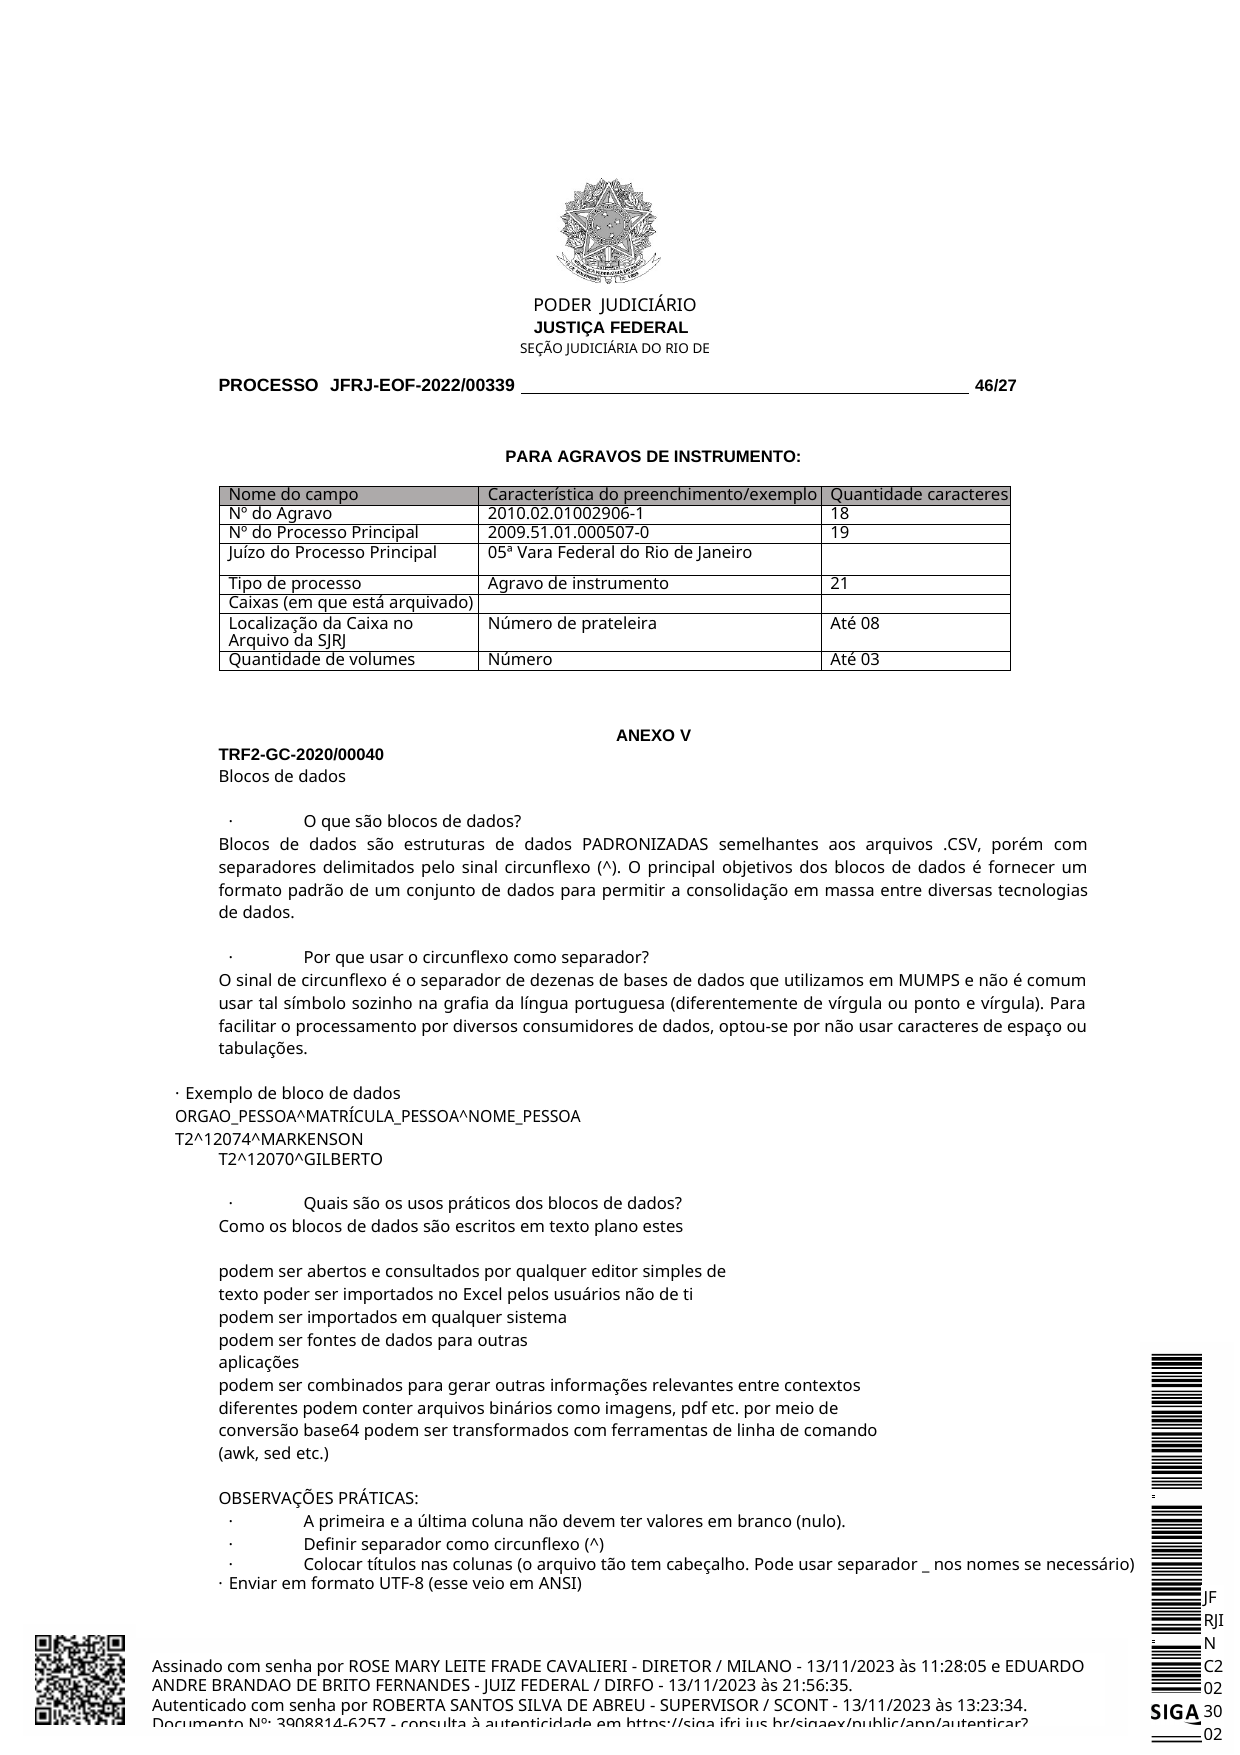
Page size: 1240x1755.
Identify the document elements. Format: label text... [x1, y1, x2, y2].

table_header Característica do preenchimento/exemplo [479, 487, 821, 505]
table_cell Juízo do Processo Principal [220, 544, 478, 575]
table_cell Localização da Caixa no Arquivo da SJRJ [220, 614, 478, 651]
subtitle TRF2-GC-2020/00040 [218, 745, 1239, 764]
table_cell [479, 595, 821, 613]
list Exemplo de bloco de dados ORGAO_PESSOA^MATRÍCULA_PESSOA^NOME_PESSOA T2^12074^MARKENSON [175, 1082, 675, 1150]
table_cell Agravo de instrumento [479, 576, 821, 594]
table_cell Caixas (em que está arquivado) [220, 595, 478, 613]
table_cell [822, 544, 1010, 575]
list Quais são os usos práticos dos blocos de dados? [228, 1192, 1239, 1214]
table_cell 21 [822, 576, 1010, 594]
list Definir separador como circunflexo (^) [228, 1532, 1140, 1555]
list Por que usar o circunflexo como separador? [228, 946, 1239, 969]
table_cell Até 03 [822, 652, 1010, 670]
text OBSERVAÇÕES PRÁTICAS: [218, 1487, 1140, 1509]
table_cell Tipo de processo [220, 576, 478, 594]
text podem ser combinados para gerar outras informações relevantes entre contextos diferentes podem conter arquivos binários como imagens, pdf etc. por meio de conversão base64 podem ser transformados com ferramentas de linha de comando (awk, sed etc.) [218, 1373, 910, 1464]
table_cell 19 [822, 525, 1010, 542]
text O sinal de circunflexo é o separador de dezenas de bases de dados que utilizamos em MUMPS e não é comum usar tal símbolo sozinho na grafia da língua portuguesa (diferentemente de vírgula ou ponto e vírgula). Para facilitar o processamento por diversos consumidores de dados, optou-se por não usar caracteres de espaço ou tabulações. [218, 969, 1087, 1059]
table_cell Nº do Agravo [220, 506, 478, 523]
text podem ser abertos e consultados por qualquer editor simples de texto poder ser importados no Excel pelos usuários não de ti [218, 1260, 734, 1305]
text T2^12070^GILBERTO [218, 1150, 1239, 1169]
text podem ser importados em qualquer sistema podem ser fontes de dados para outras aplicações [218, 1305, 593, 1373]
table_cell Nº do Processo Principal [220, 525, 478, 542]
table_cell Número de prateleira [479, 614, 821, 651]
table_cell [822, 595, 1010, 613]
table_cell 05ª Vara Federal do Rio de Janeiro [479, 544, 821, 575]
table_cell Quantidade de volumes [220, 652, 478, 670]
list JFRJINC202300290 [1203, 1586, 1224, 1740]
table_cell Até 08 [822, 614, 1010, 651]
text Como os blocos de dados são escritos em texto plano estes [218, 1214, 1239, 1237]
list Enviar em formato UTF-8 (esse veio em ANSI) [218, 1574, 1140, 1593]
table_header Quantidade caracteres [822, 487, 1010, 505]
table_cell 2009.51.01.000507-0 [479, 525, 821, 542]
list O que são blocos de dados? [228, 810, 1239, 833]
table_header Nome do campo [220, 487, 478, 505]
subtitle PARA AGRAVOS DE INSTRUMENTO: [505, 447, 1239, 466]
text Blocos de dados são estruturas de dados PADRONIZADAS semelhantes aos arquivos .CSV, porém com separadores delimitados pelo sinal circunflexo (^). O principal objetivos dos blocos de dados é fornecer um formato padrão de um conjunto de dados para permitir a consolidação em massa entre diversas tecnologias de dados. [218, 833, 1088, 924]
text Blocos de dados [218, 764, 1239, 787]
table_cell 2010.02.01002906-1 [479, 506, 821, 523]
text ANEXO V [289, 726, 1018, 745]
table_cell Número [479, 652, 821, 670]
list Colocar títulos nas colunas (o arquivo tão tem cabeçalho. Pode usar separador _ nos nomes se necessário) [228, 1555, 1140, 1574]
table_cell 18 [822, 506, 1010, 523]
list A primeira e a última coluna não devem ter valores em branco (nulo). [228, 1509, 1140, 1532]
